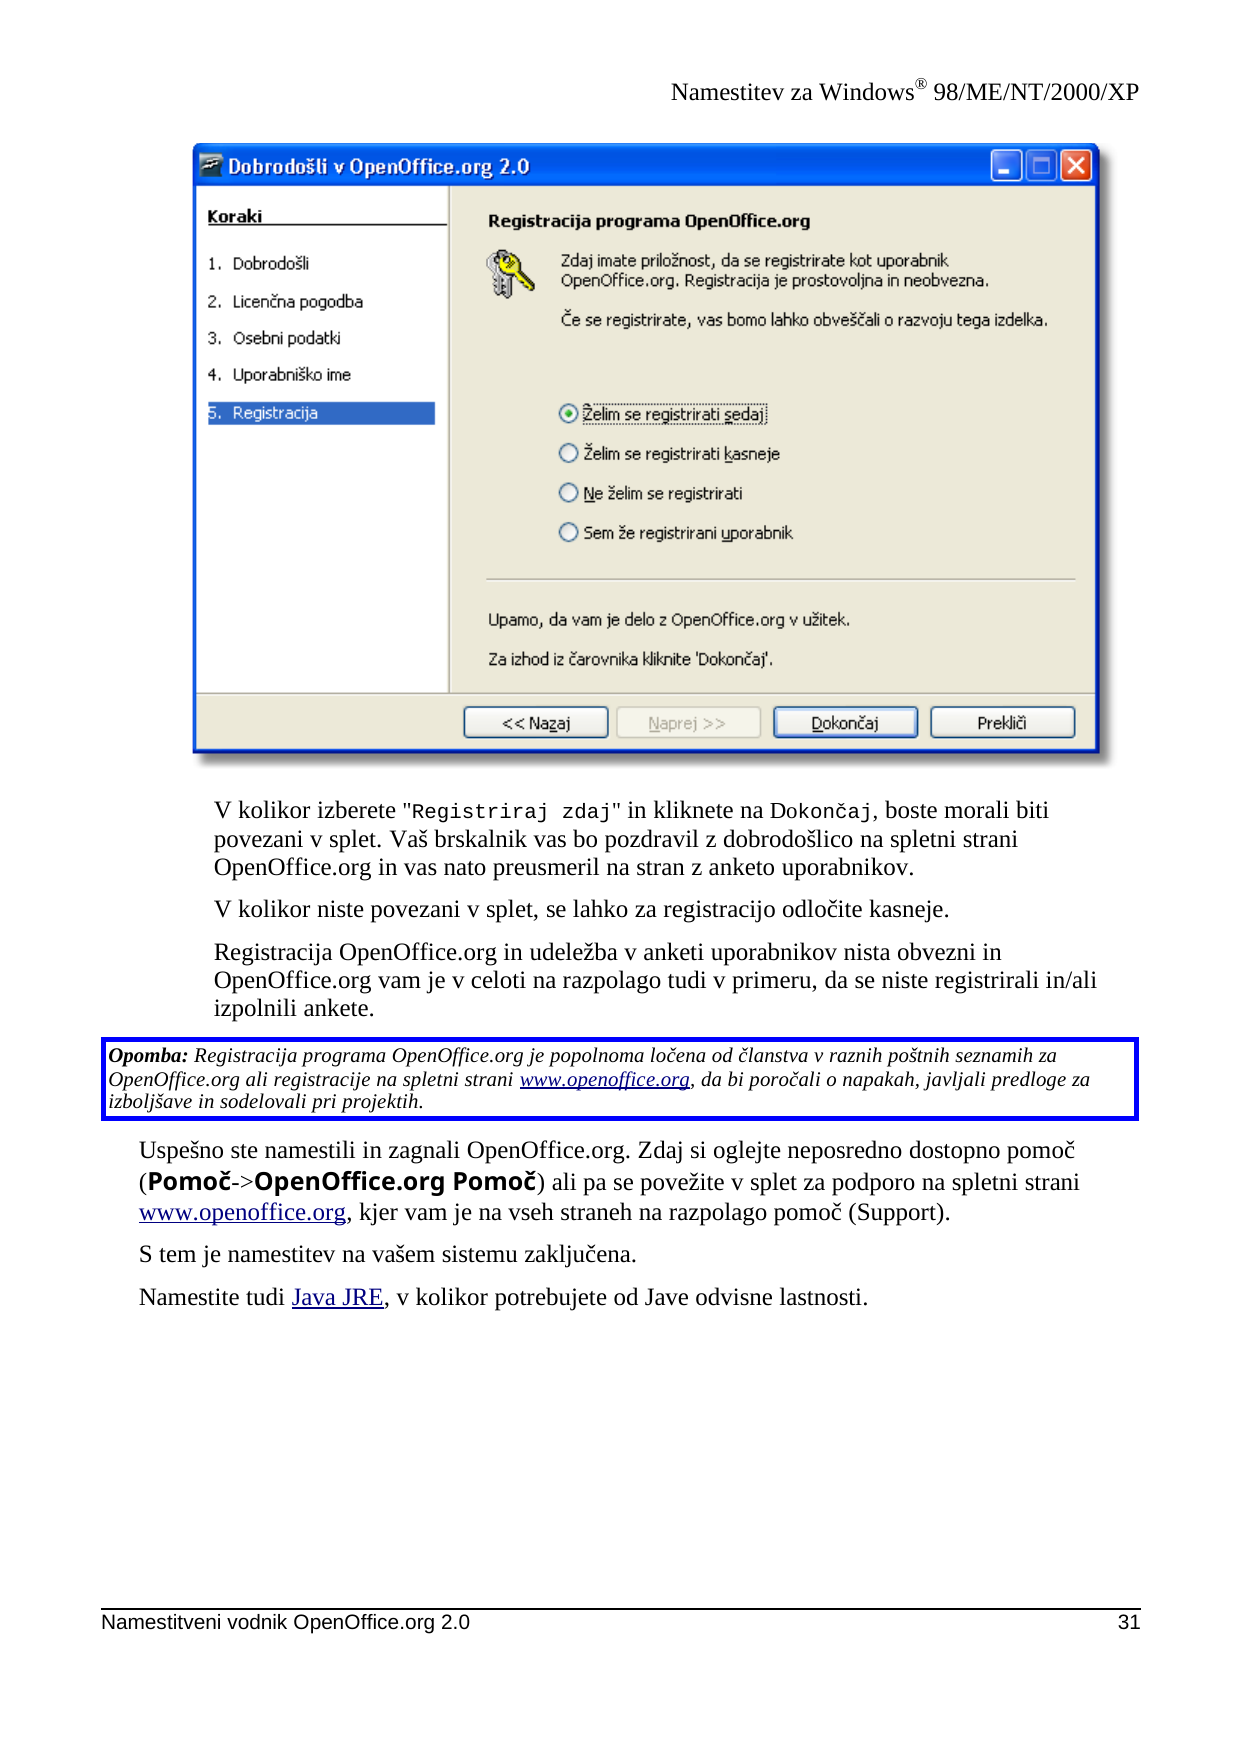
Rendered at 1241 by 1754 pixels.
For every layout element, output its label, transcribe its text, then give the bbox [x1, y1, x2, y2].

text Uspešno ste namestili in zagnali OpenOffice.org. Zdaj si oglejte neposredno dostopno pomoč (Pomoč->OpenOffice.org Pomoč) ali pa se povežite v splet za podporo na spletni strani www.openoffice.org, kjer vam je na vseh straneh na razpolago pomoč (Support). [138, 1136, 1139, 1226]
text Namestite tudi Java JRE, v kolikor potrebujete od Jave odvisne lastnosti. [138, 1283, 1139, 1311]
text V kolikor izberete "Registriraj zdaj" in kliknete na Dokončaj, boste morali biti povezani v splet. Vaš brskalnik vas bo pozdravil z dobrodošlico na spletni strani OpenOffice.org in vas nato preusmeril na stran z anketo uporabnikov. [213, 796, 1139, 881]
picture [192, 143, 1118, 772]
text S tem je namestitev na vašem sistemu zaključena. [138, 1240, 1139, 1268]
text Opomba: Registracija programa OpenOffice.org je popolnoma ločena od članstva v raznih poštnih seznamih za OpenOffice.org ali registracije na spletni strani www.openoffice.org, da bi poročali o napakah, javljali predloge za izboljšave in sodelovali pri projektih. [106, 1042, 1134, 1116]
text V kolikor niste povezani v splet, se lahko za registracijo odločite kasneje. [213, 895, 1139, 923]
text Registracija OpenOffice.org in udeležba v anketi uporabnikov nista obvezni in OpenOffice.org vam je v celoti na razpolago tudi v primeru, da se niste registrirali in/ali izpolnili ankete. [213, 938, 1139, 1022]
